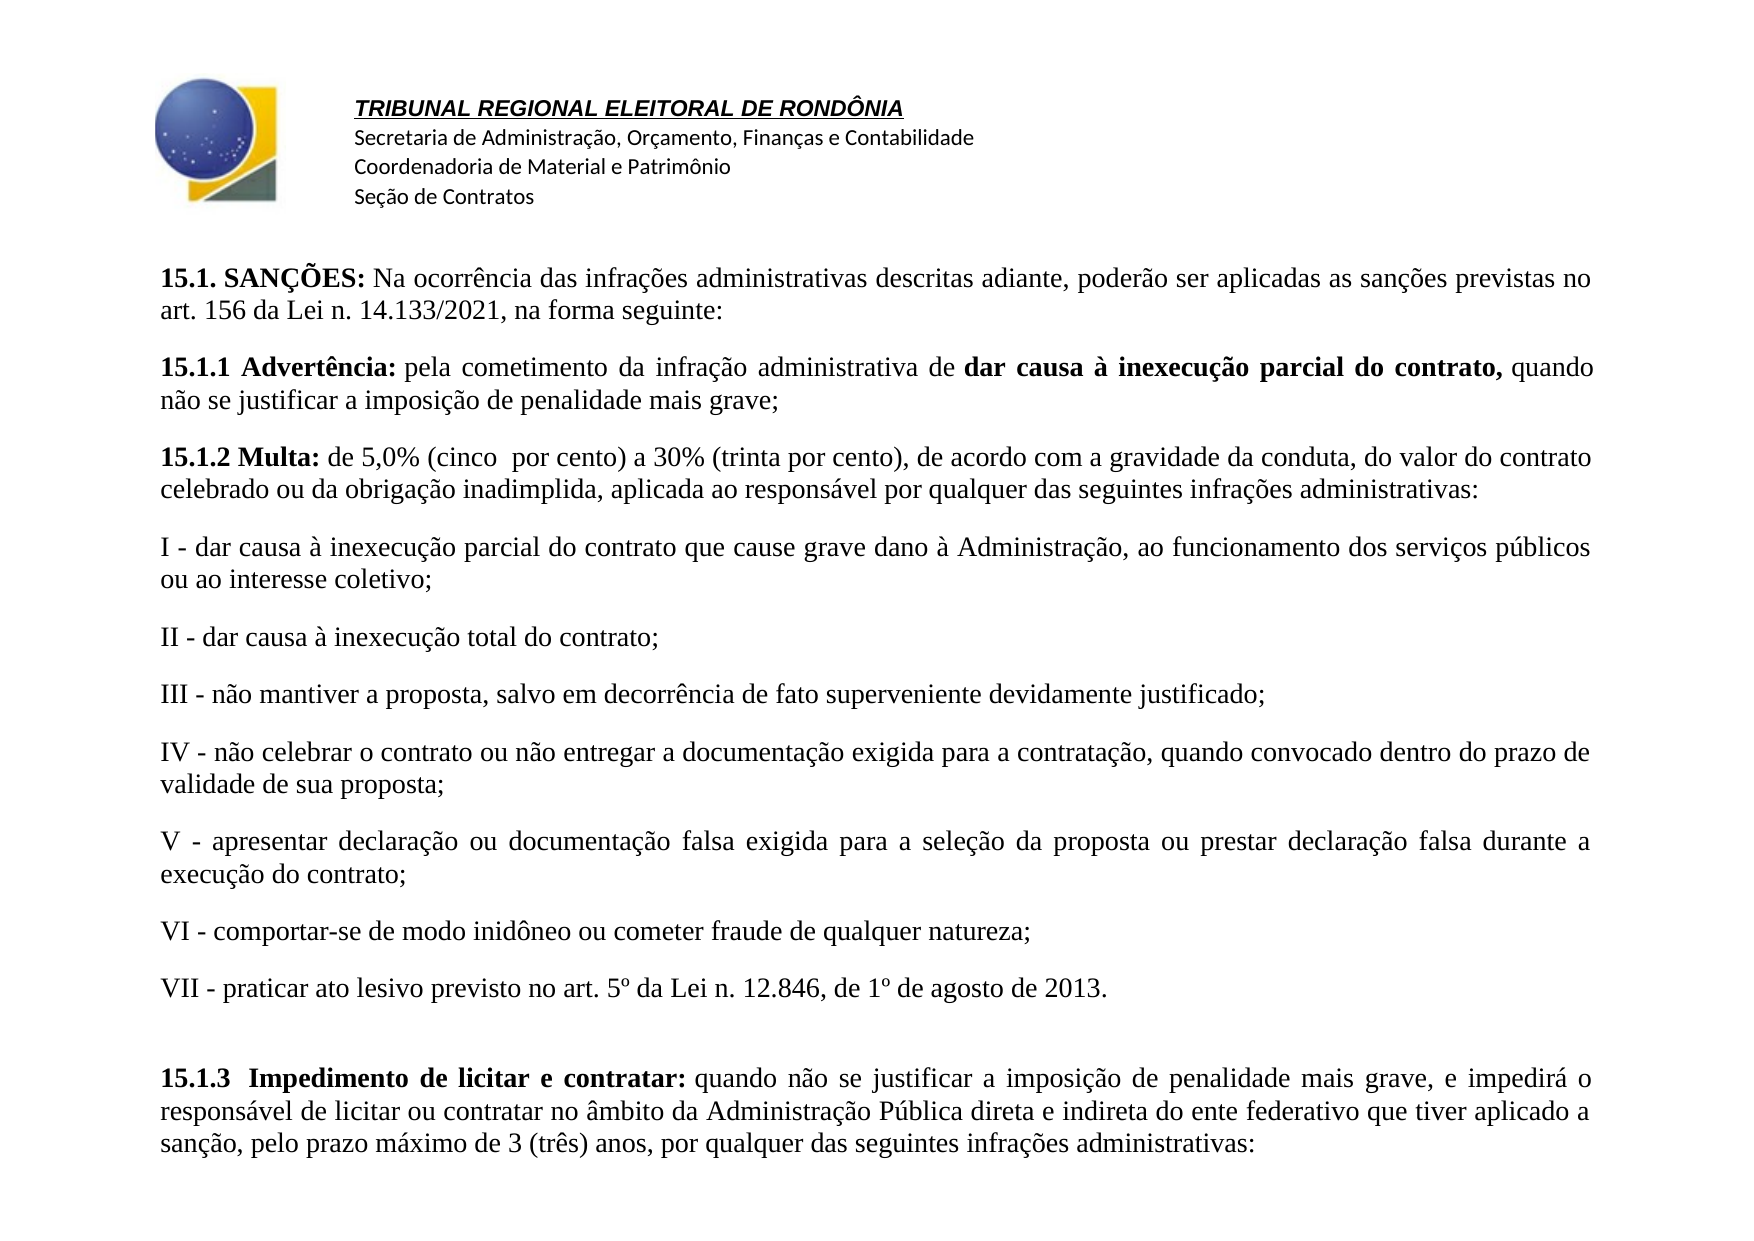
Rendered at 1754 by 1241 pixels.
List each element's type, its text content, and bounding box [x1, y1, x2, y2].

text 15.1.1 Advertência: pela cometimento da infração administrativa de dar causa à inexecução parcial do contrato, quando não se justificar a imposição de penalidade mais grave; [160, 350, 1594, 415]
text VII - praticar ato lesivo previsto no art. 5º da Lei n. 12.846, de 1º de agosto de 2013. [160, 972, 1594, 1004]
text II - dar causa à inexecução total do contrato; [160, 620, 1594, 652]
text 15.1.2 Multa: de 5,0% (cinco por cento) a 30% (trinta por cento), de acordo com a gravidade da conduta, do valor do contrato celebrado ou da obrigação inadimplida, aplicada ao responsável por qualquer das seguintes infrações administrativas: [160, 440, 1594, 505]
text VI - comportar-se de modo inidôneo ou cometer fraude de qualquer natureza; [160, 914, 1594, 947]
text 15.1. SANÇÕES: Na ocorrência das infrações administrativas descritas adiante, poderão ser aplicadas as sanções previstas no art. 156 da Lei n. 14.133/2021, na forma seguinte: [160, 261, 1594, 325]
text III - não mantiver a proposta, salvo em decorrência de fato superveniente devidamente justificado; [160, 677, 1594, 709]
text 15.1.3 Impedimento de licitar e contratar: quando não se justificar a imposição de penalidade mais grave, e impedirá o responsável de licitar ou contratar no âmbito da Administração Pública direta e indireta do ente federativo que tiver aplicado a sanção, pelo prazo máximo de 3 (três) anos, por qualquer das seguintes infrações administrativas: [160, 1029, 1594, 1158]
text IV - não celebrar o contrato ou não entregar a documentação exigida para a contratação, quando convocado dentro do prazo de validade de sua proposta; [160, 734, 1594, 799]
text V - apresentar declaração ou documentação falsa exigida para a seleção da proposta ou prestar declaração falsa durante a execução do contrato; [160, 824, 1594, 889]
text I - dar causa à inexecução parcial do contrato que cause grave dano à Administração, ao funcionamento dos serviços públicos ou ao interesse coletivo; [160, 530, 1594, 595]
